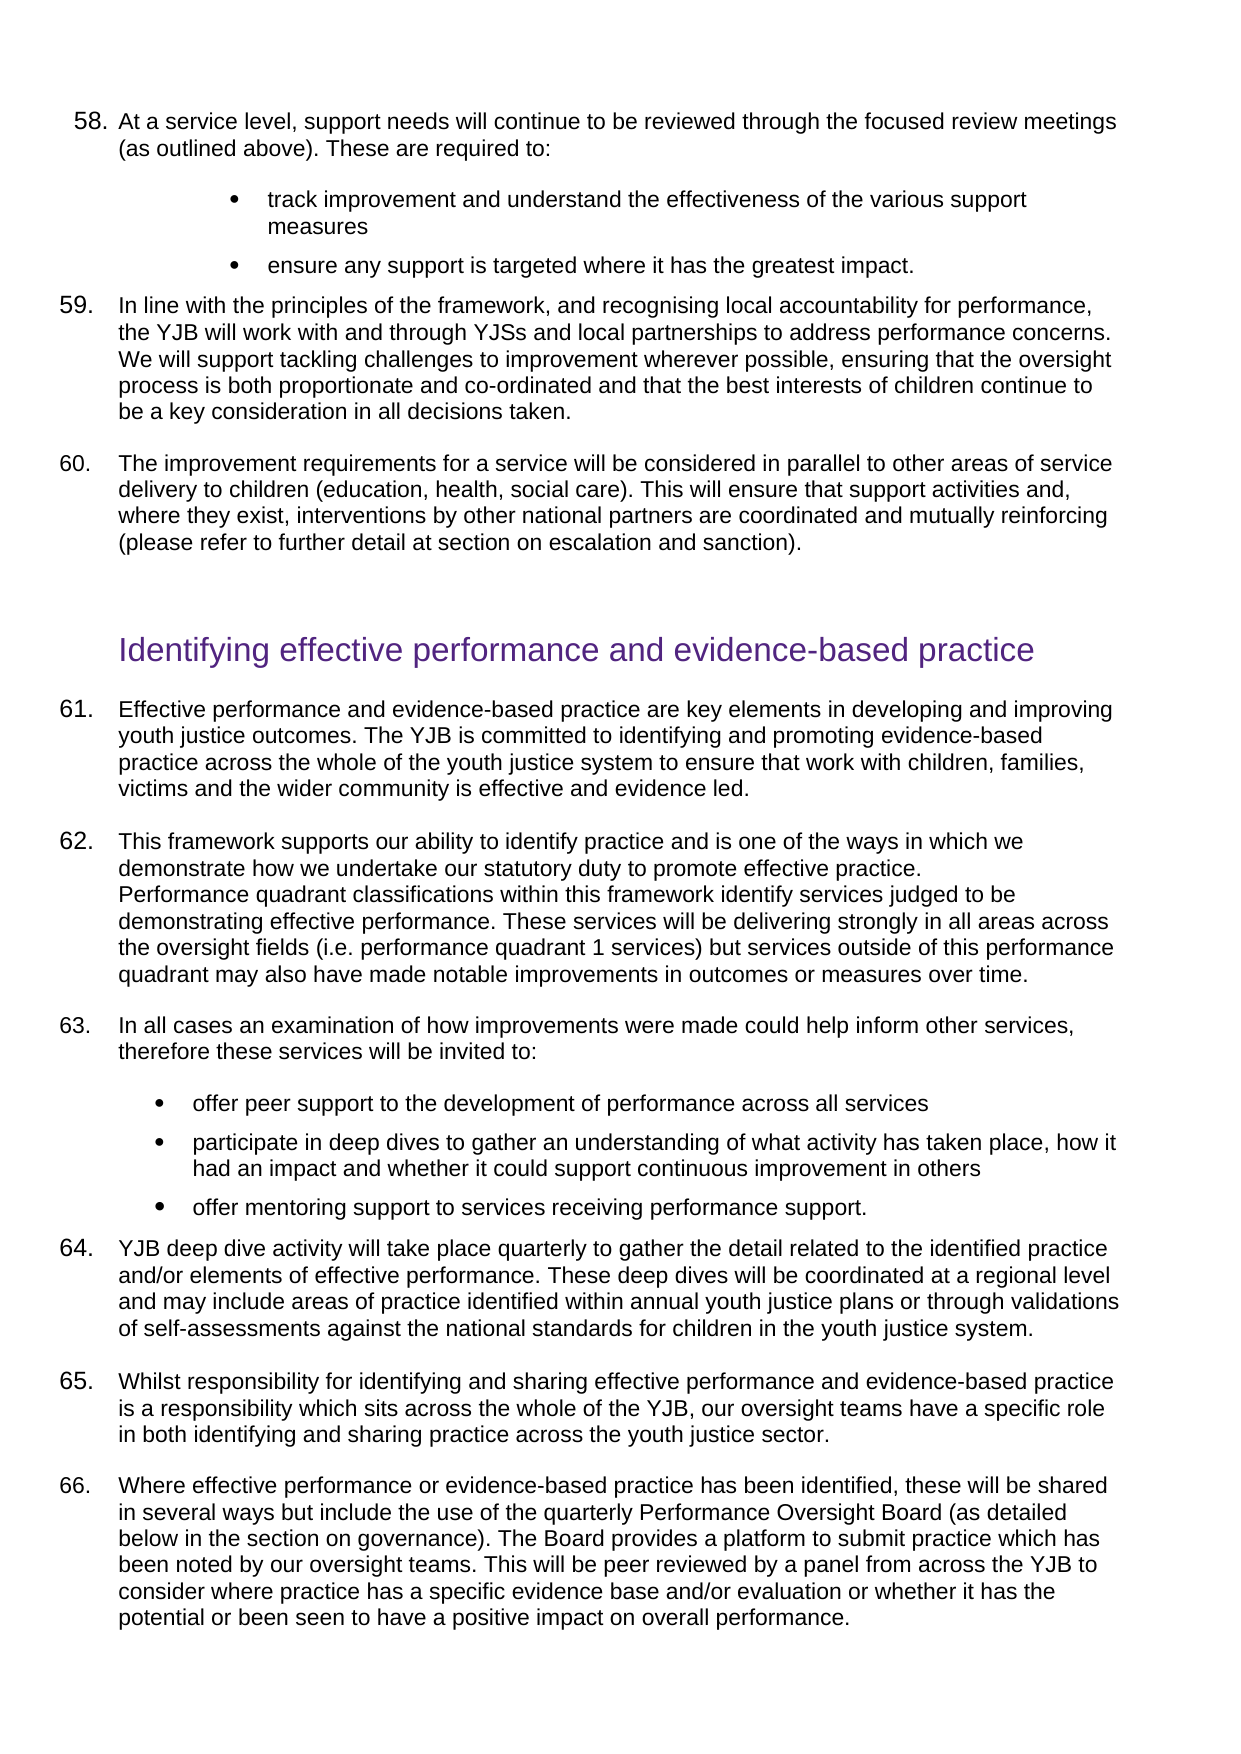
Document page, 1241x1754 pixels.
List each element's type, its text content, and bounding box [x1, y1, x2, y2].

list Where effective performance or evidence-based practice has been identified, these will be shared in several ways but include the use of the quarterly Performance Oversight Board (as detailed below in the section on governance). The Board provides a platform to submit practice which has been noted by our oversight teams. This will be peer reviewed by a panel from across the YJB to consider where practice has a specific evidence base and/or evaluation or whether it has the potential or been seen to have a positive impact on overall performance. [59, 1472, 1122, 1630]
list The improvement requirements for a service will be considered in parallel to other areas of service delivery to children (education, health, social care). This will ensure that support activities and, where they exist, interventions by other national partners are coordinated and mutually reinforcing (please refer to further detail at section on escalation and sanction). [59, 450, 1122, 555]
list offer peer support to the development of performance across all services [155, 1089, 1122, 1116]
list In all cases an examination of how improvements were made could help inform other services, therefore these services will be invited to: [59, 1012, 1122, 1064]
list In line with the principles of the framework, and recognising local accountability for performance, the YJB will work with and through YJSs and local partnerships to address performance concerns. We will support tackling challenges to improvement wherever possible, ensuring that the oversight process is both proportionate and co-ordinated and that the best interests of children continue to be a key consideration in all decisions taken. [59, 291, 1122, 425]
list offer mentoring support to services receiving performance support. [155, 1194, 1122, 1221]
list Effective performance and evidence-based practice are key elements in developing and improving youth justice outcomes. The YJB is committed to identifying and promoting evidence-based practice across the whole of the youth justice system to ensure that work with children, families, victims and the wider community is effective and evidence led. [59, 693, 1122, 801]
list At a service level, support needs will continue to be reviewed through the focused review meetings (as outlined above). These are required to: [74, 106, 1122, 161]
list track improvement and understand the effectiveness of the various support measures [230, 186, 1122, 239]
subtitle Identifying effective performance and evidence-based practice [118, 630, 1122, 668]
list participate in deep dives to gather an understanding of what activity has taken place, how it had an impact and whether it could support continuous improvement in others [155, 1128, 1122, 1181]
list ensure any support is targeted where it has the greatest impact. [230, 252, 1122, 278]
list This framework supports our ability to identify practice and is one of the ways in which we demonstrate how we undertake our statutory duty to promote effective practice. Performance quadrant classifications within this framework identify services judged to be demonstrating effective performance. These services will be delivering strongly in all areas across the oversight fields (i.e. performance quadrant 1 services) but services outside of this performance quadrant may also have made notable improvements in outcomes or measures over time. [59, 826, 1122, 987]
list Whilst responsibility for identifying and sharing effective performance and evidence-based practice is a responsibility which sits across the whole of the YJB, our oversight teams have a specific role in both identifying and sharing practice across the youth justice sector. [59, 1366, 1122, 1447]
list YJB deep dive activity will take place quarterly to gather the detail related to the identified practice and/or elements of effective performance. These deep dives will be coordinated at a regional level and may include areas of practice identified within annual youth justice plans or through validations of self-assessments against the national standards for children in the youth justice system. [59, 1233, 1122, 1341]
